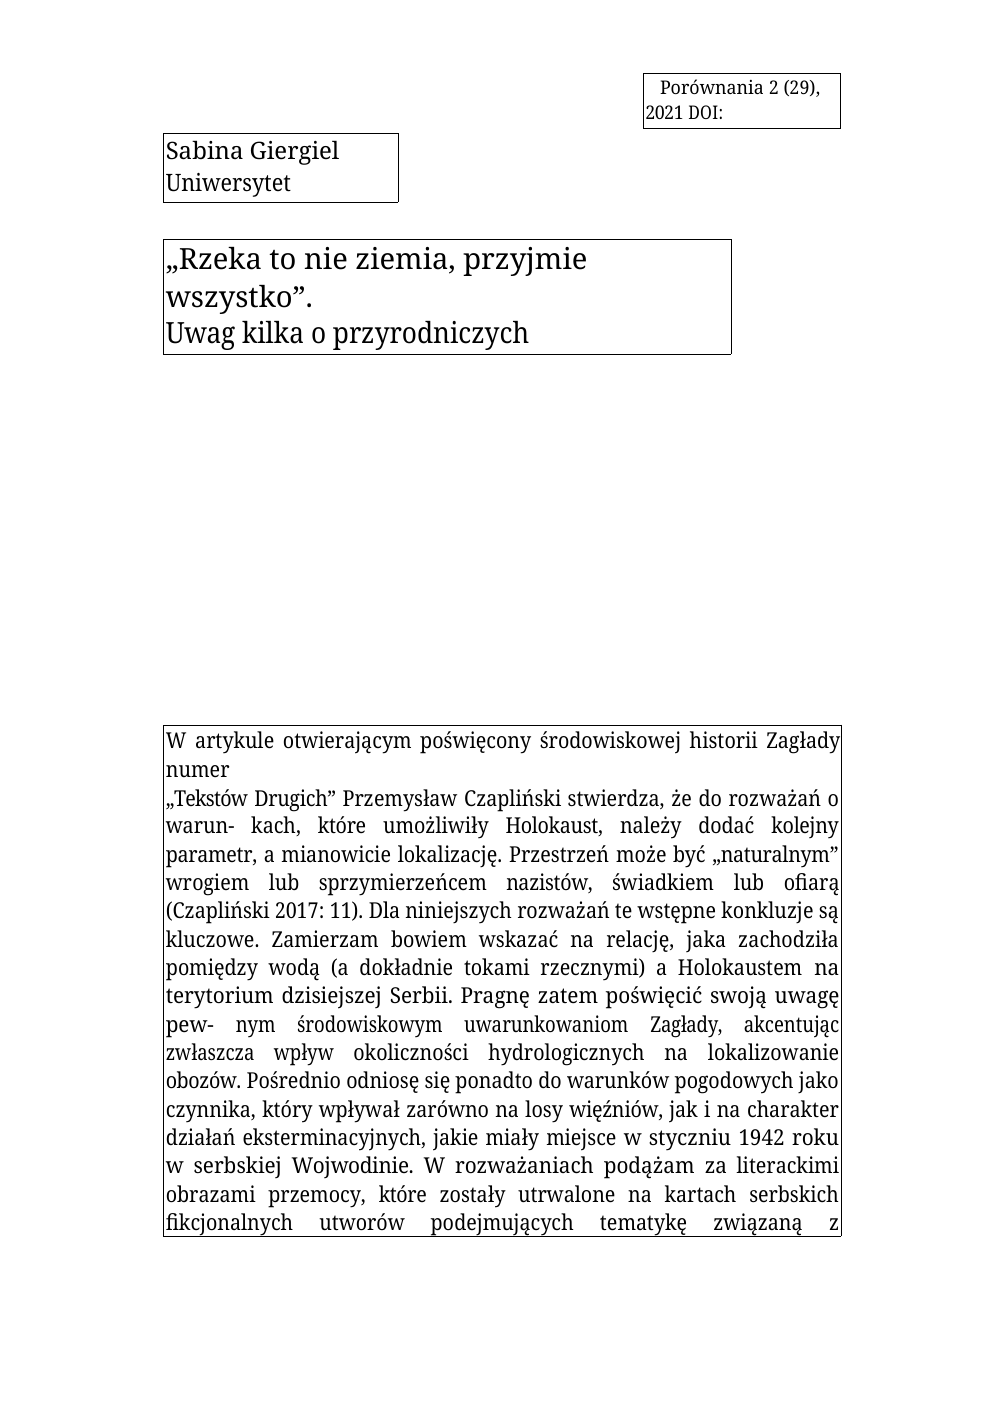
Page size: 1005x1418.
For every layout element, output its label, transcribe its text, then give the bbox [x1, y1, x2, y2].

text Uwag kilka o przyrodniczych uwarunkowaniach Zagłady w Serbii [166, 316, 730, 353]
text W artykule otwierającym poświęcony środowiskowej historii Zagłady numer [166, 726, 841, 783]
text „Tekstów Drugich” Przemysław Czapliński stwierdza, że do rozważań o warun- kach, które umożliwiły Holokaust, należy dodać kolejny parametr, a mianowicie lokalizację. Przestrzeń może być „naturalnym” wrogiem lub sprzymierzeńcem nazistów, świadkiem lub ofiarą (Czapliński 2017: 11). Dla niniejszych rozważań te wstępne konkluzje są kluczowe. Zamierzam bowiem wskazać na relację, jaka zachodziła pomiędzy wodą (a dokładnie tokami rzecznymi) a Holokaustem na terytorium dzisiejszej Serbii. Pragnę zatem poświęcić swoją uwagę pew- nym środowiskowym uwarunkowaniom Zagłady, akcentując zwłaszcza wpływ okoliczności hydrologicznych na lokalizowanie obozów. Pośrednio odniosę się ponadto do warunków pogodowych jako czynnika, który wpływał zarówno na losy więźniów, jak i na charakter działań eksterminacyjnych, jakie miały miejsce w styczniu 1942 roku w serbskiej Wojwodinie. W rozważaniach podążam za literackimi obrazami przemocy, które zostały utrwalone na kartach serbskich fikcjonalnych utworów podejmujących tematykę związaną z Holokaustem. Pragnę podkreślić, że moje uwagi mają charakter wstępny. Zwracając uwagę na to, co wciąż sytuuje się poza obrębem zainteresowań badaczy zajmujących się Zagładą na terenie Serbii, otwieram zatem pole do bardziej szczegółowych analiz. [166, 783, 839, 1236]
text Sabina Giergiel Uniwersytet Jagielloński [166, 134, 396, 202]
text „Rzeka to nie ziemia, przyjmie wszystko”. [166, 240, 731, 314]
text Porównania 2 (29), 2021 DOI: 1014746/por.2021.2.11 [645, 74, 840, 127]
